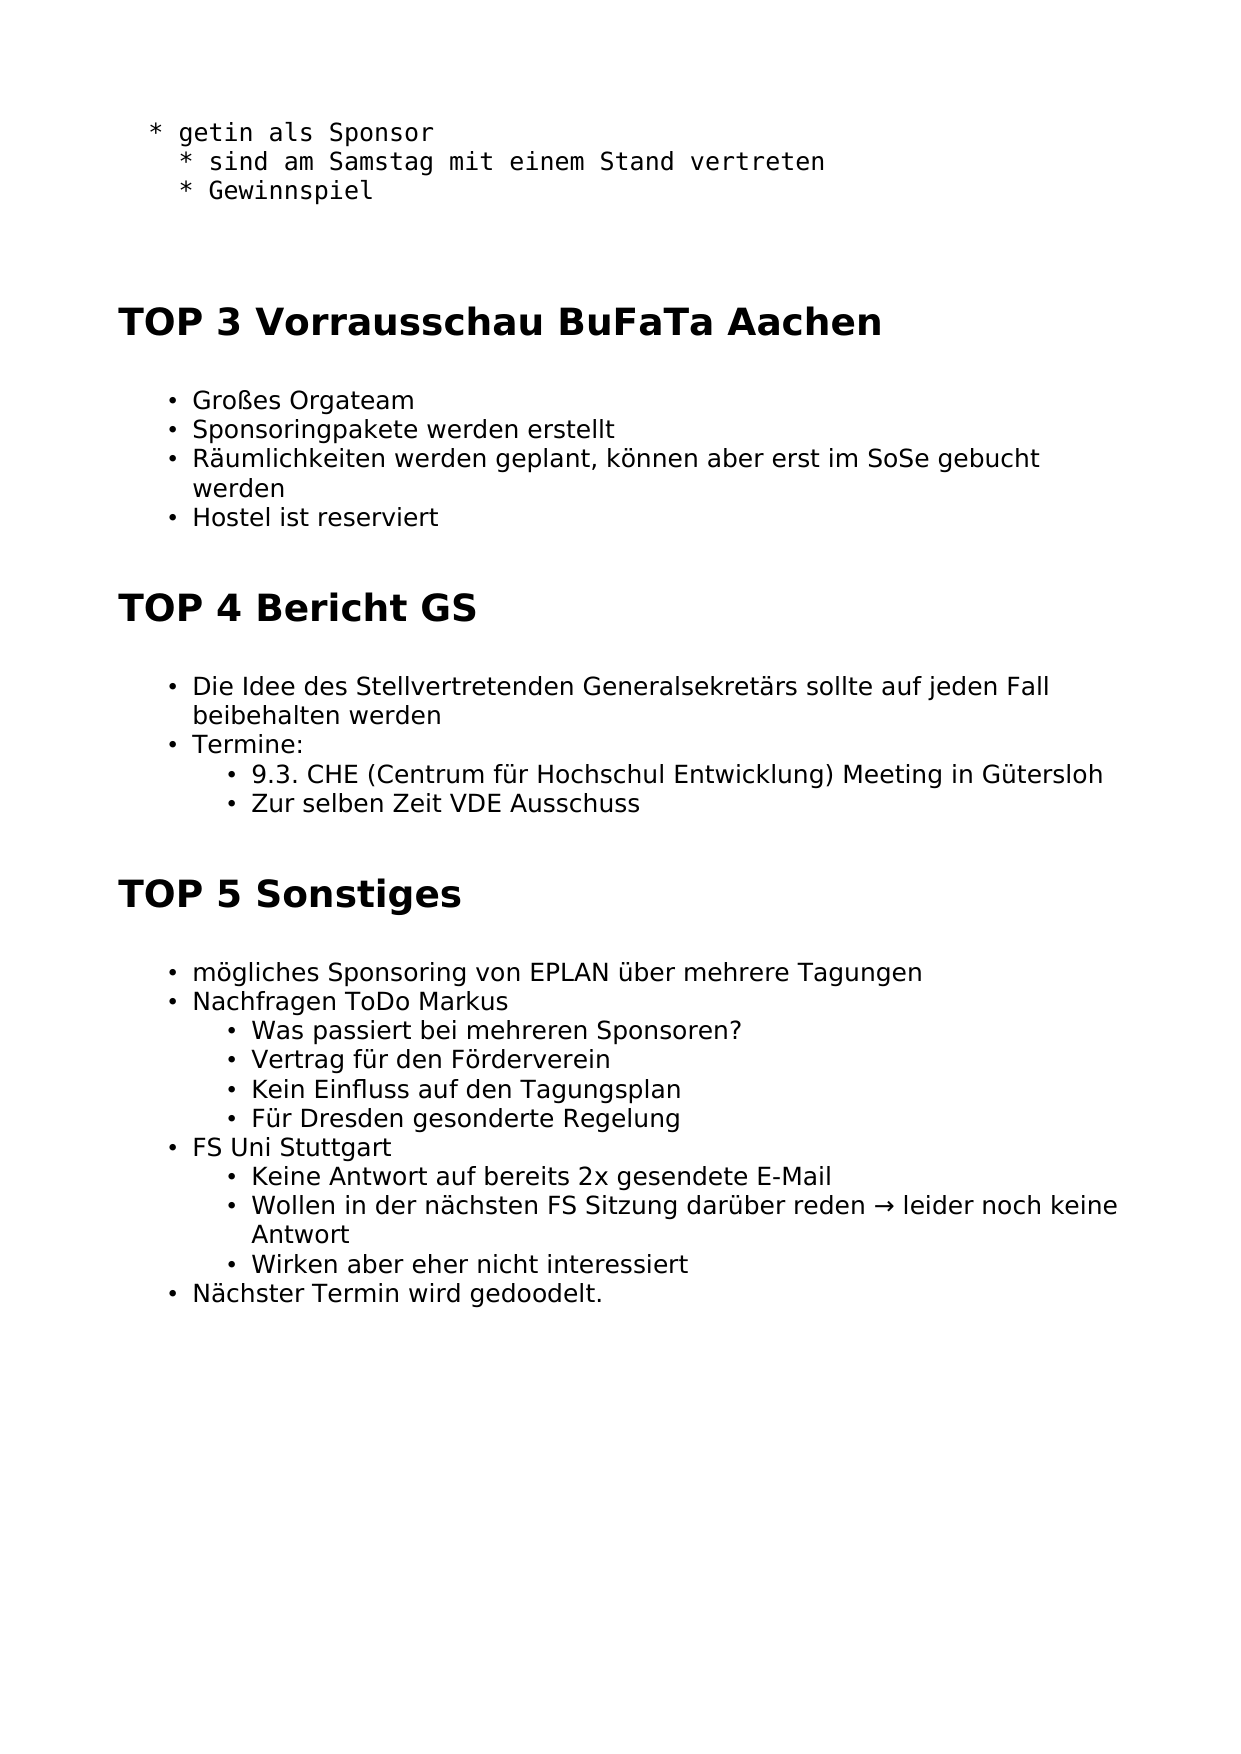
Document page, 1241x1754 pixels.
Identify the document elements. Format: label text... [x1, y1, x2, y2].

list Sponsoringpakete werden erstellt [177, 416, 1122, 445]
list Was passiert bei mehreren Sponsoren? [236, 1017, 1122, 1046]
text * getin als Sponsor * sind am Samstag mit einem Stand vertreten * Gewinnspiel [118, 118, 1122, 264]
subtitle TOP 5 Sonstiges [118, 873, 1122, 916]
list Kein Einfluss auf den Tagungsplan [236, 1075, 1122, 1104]
list Nächster Termin wird gedoodelt. [177, 1279, 1122, 1308]
list Die Idee des Stellvertretenden Generalsekretärs sollte auf jeden Fall beibehalten werden [177, 672, 1122, 731]
list Für Dresden gesonderte Regelung [236, 1104, 1122, 1133]
list mögliches Sponsoring von EPLAN über mehrere Tagungen [177, 958, 1122, 987]
list Nachfragen ToDo Markus [177, 987, 1122, 1017]
list Großes Orgateam [177, 386, 1122, 416]
subtitle TOP 4 Bericht GS [118, 587, 1122, 630]
list FS Uni Stuttgart [177, 1133, 1122, 1162]
list Räumlichkeiten werden geplant, können aber erst im SoSe gebucht werden [177, 445, 1122, 503]
list 9.3. CHE (Centrum für Hochschul Entwicklung) Meeting in Gütersloh [236, 760, 1122, 789]
list Wollen in der nächsten FS Sitzung darüber reden → leider noch keine Antwort [236, 1192, 1122, 1250]
list Keine Antwort auf bereits 2x gesendete E-Mail [236, 1162, 1122, 1192]
list Wirken aber eher nicht interessiert [236, 1250, 1122, 1279]
list Zur selben Zeit VDE Ausschuss [236, 789, 1122, 818]
list Termine: [177, 731, 1122, 760]
list Vertrag für den Förderverein [236, 1046, 1122, 1075]
subtitle TOP 3 Vorrausschau BuFaTa Aachen [118, 301, 1122, 344]
list Hostel ist reserviert [177, 503, 1122, 532]
